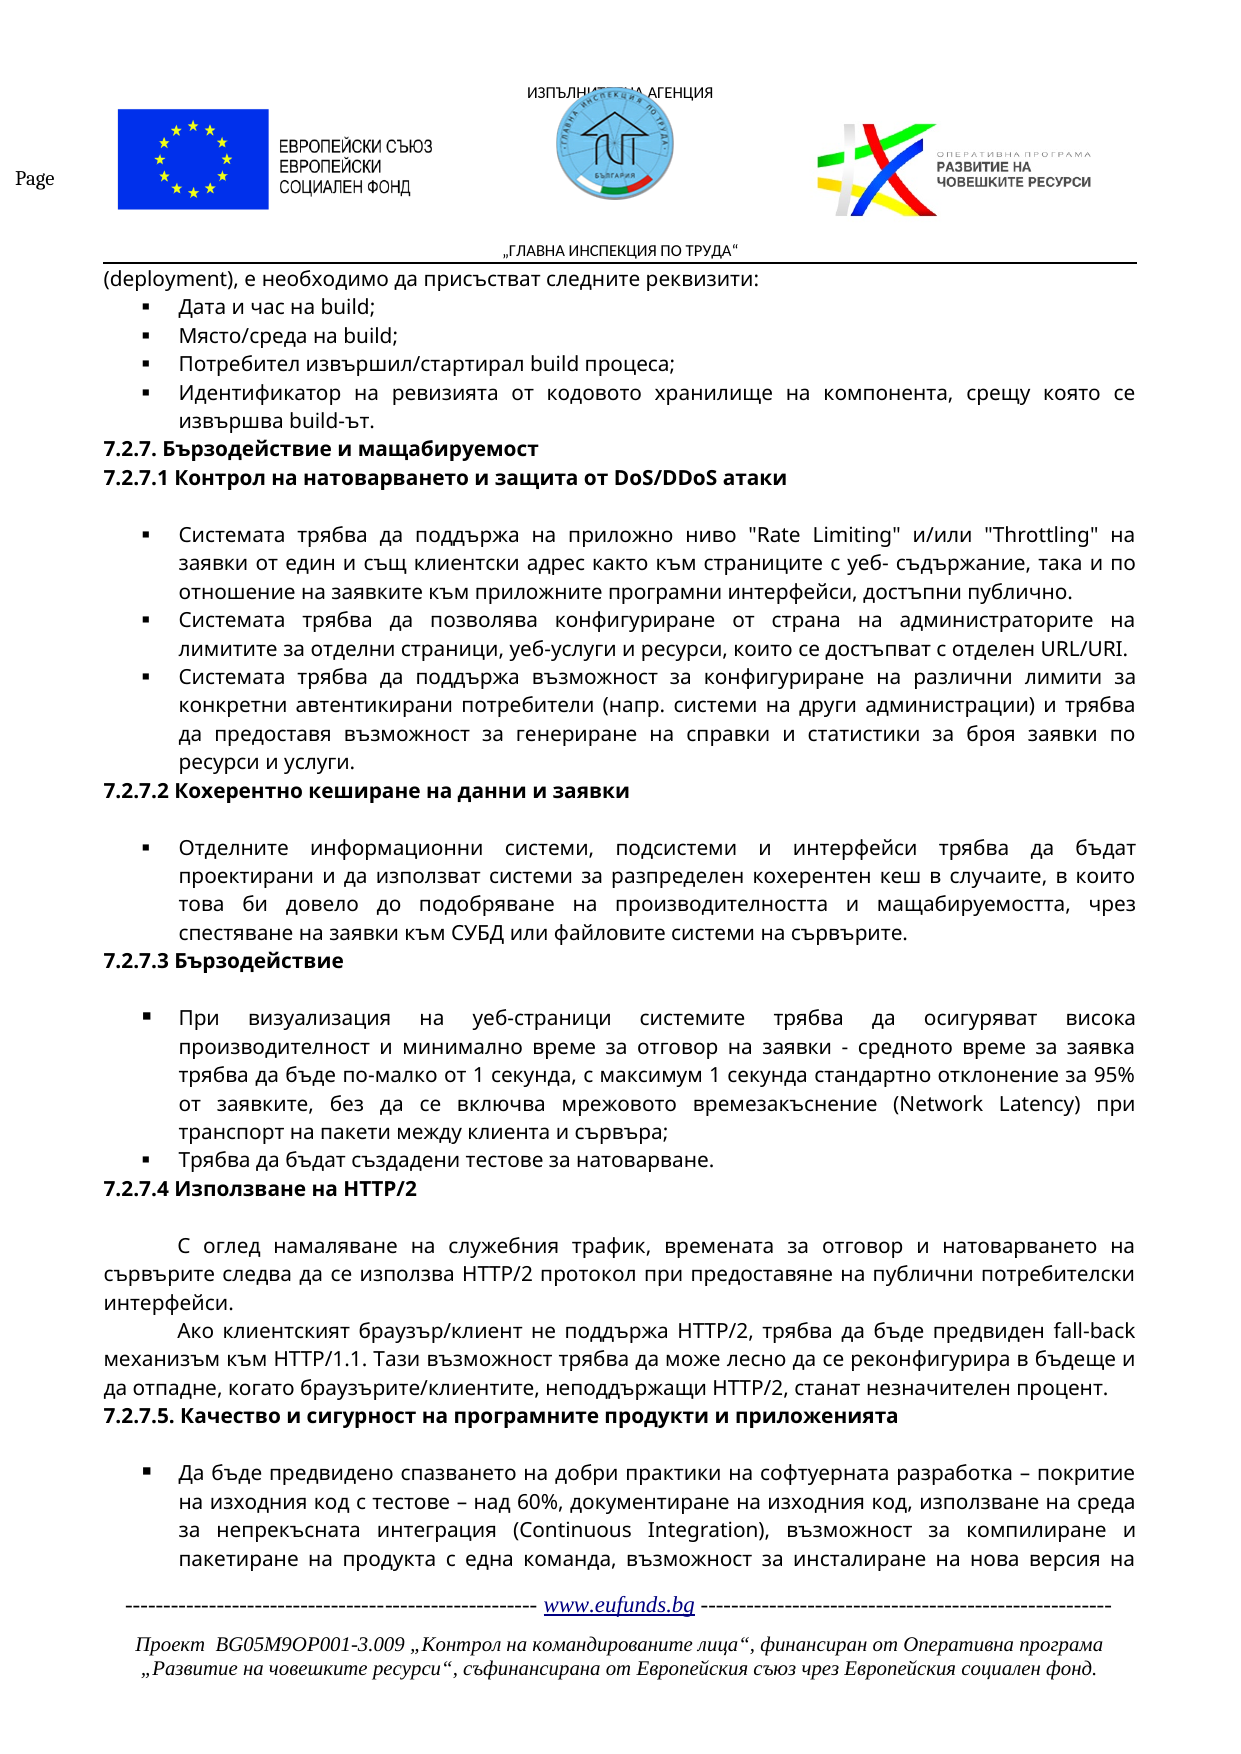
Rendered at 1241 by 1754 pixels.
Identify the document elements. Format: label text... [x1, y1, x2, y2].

text 7.2.7.4 Използване на HTTP/2 [103, 1174, 1137, 1202]
list Да бъде предвидено спазването на добри практики на софтуерната разработка – покритие на изходния код с тестове – над 60%, документиране на изходния код, използване на среда за непрекъсната интеграция (Continuous Integration), възможност за компилиране и пакетиране на продукта с една команда, възможност за инсталиране на нова версия на [141, 1458, 1137, 1572]
list Потребител извършил/стартирал build процеса; [141, 349, 1137, 378]
text 7.2.7.2 Кохерентно кеширане на данни и заявки [103, 776, 1137, 804]
list Идентификатор на ревизията от кодовото хранилище на компонента, срещу която се извършва build-ът. [141, 378, 1137, 434]
text 7.2.7. Бързодействие и мащабируемост [103, 434, 1137, 463]
list При визуализация на уеб-страници системите трябва да осигуряват висока производителност и минимално време за отговор на заявки - средното време за заявка трябва да бъде по-малко от 1 секунда, с максимум 1 секунда стандартно отклонение за 95% от заявките, без да се включва мрежовото времезакъснение (Network Latency) при транспорт на пакети между клиента и сървъра; [141, 1003, 1137, 1146]
list Място/среда на build; [141, 321, 1137, 349]
list Дата и час на build; [141, 292, 1137, 321]
list Отделните информационни системи, подсистеми и интерфейси трябва да бъдат проектирани и да използват системи за разпределен кохерентен кеш в случаите, в които това би довело до подобряване на производителността и мащабируемостта, чрез спестяване на заявки към СУБД или файловите системи на сървърите. [141, 833, 1137, 946]
list Трябва да бъдат създадени тестове за натоварване. [141, 1146, 1137, 1174]
text 7.2.7.1 Контрол на натоварването и защита от DoS/DDoS атаки [103, 463, 1137, 491]
text Ако клиентският браузър/клиент не поддържа HTTP/2, трябва да бъде предвиден fall-back механизъм към HTTP/1.1. Тази възможност трябва да може лесно да се реконфигурира в бъдеще и да отпадне, когато браузърите/клиентите, неподдържащи HTTP/2, станат незначителен процент. [103, 1316, 1137, 1401]
text 7.2.7.5. Качество и сигурност на програмните продукти и приложенията [103, 1401, 1137, 1430]
text С оглед намаляване на служебния трафик, времената за отговор и натоварването на сървърите следва да се използва HTTP/2 протокол при предоставяне на публични потребителски интерфейси. [103, 1231, 1137, 1316]
list Системата трябва да поддържа възможност за конфигуриране на различни лимити за конкретни автентикирани потребители (напр. системи на други администрации) и трябва да предоставя възможност за генериране на справки и статистики за броя заявки по ресурси и услуги. [141, 662, 1137, 776]
text (deployment), е необходимо да присъстват следните реквизити: [103, 264, 1137, 292]
list Системата трябва да поддържа на приложно ниво "Rate Limiting" и/или "Throttling" на заявки от един и същ клиентски адрес както към страниците с уеб- съдържание, така и по отношение на заявките към приложните програмни интерфейси, достъпни публично. [141, 520, 1137, 605]
text 7.2.7.3 Бързодействие [103, 946, 1137, 975]
list Системата трябва да позволява конфигуриране от страна на администраторите на лимитите за отделни страници, уеб-услуги и ресурси, които се достъпват с отделен URL/URI. [141, 605, 1137, 662]
